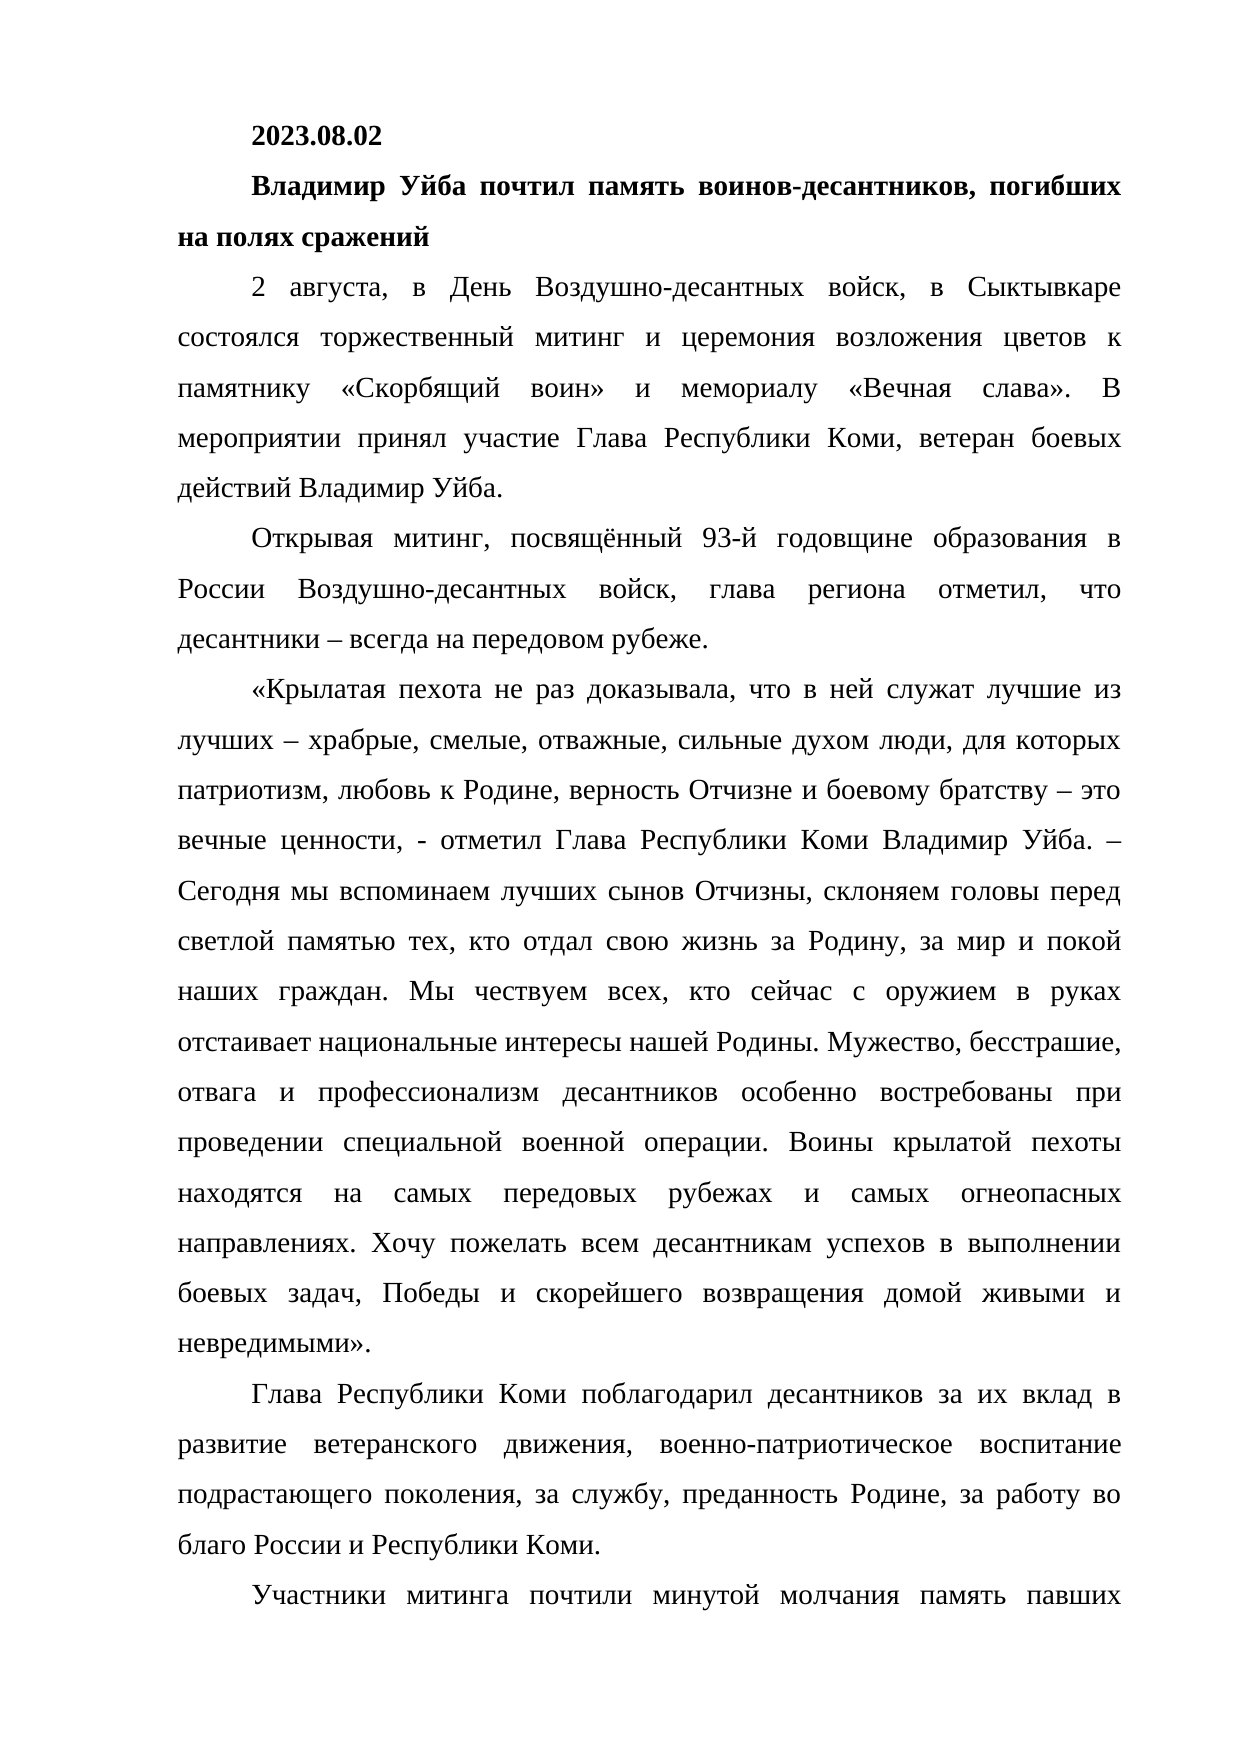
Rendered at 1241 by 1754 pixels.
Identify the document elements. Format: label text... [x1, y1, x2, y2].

text Участники митинга почтили минутой молчания память павших [177, 1577, 1122, 1611]
text Открывая митинг, посвящённый 93-й годовщине образования в России Воздушно-десантных войск, глава региона отметил, что десантники – всегда на передовом рубеже. [177, 521, 1122, 655]
text Глава Республики Коми поблагодарил десантников за их вклад в развитие ветеранского движения, военно-патриотическое воспитание подрастающего поколения, за службу, преданность Родине, за работу во благо России и Республики Коми. [177, 1376, 1122, 1560]
text 2 августа, в День Воздушно-десантных войск, в Сыктывкаре состоялся торжественный митинг и церемония возложения цветов к памятнику «Скорбящий воин» и мемориалу «Вечная слава». В мероприятии принял участие Глава Республики Коми, ветеран боевых действий Владимир Уйба. [177, 269, 1122, 504]
text «Крылатая пехота не раз доказывала, что в ней служат лучшие из лучших – храбрые, смелые, отважные, сильные духом люди, для которых патриотизм, любовь к Родине, верность Отчизне и боевому братству – это вечные ценности, - отметил Глава Республики Коми Владимир Уйба. – Сегодня мы вспоминаем лучших сынов Отчизны, склоняем головы перед светлой памятью тех, кто отдал свою жизнь за Родину, за мир и покой наших граждан. Мы чествуем всех, кто сейчас с оружием в руках отстаивает национальные интересы нашей Родины. Мужество, бесстрашие, отвага и профессионализм десантников особенно востребованы при проведении специальной военной операции. Воины крылатой пехоты находятся на самых передовых рубежах и самых огнеопасных направлениях. Хочу пожелать всем десантникам успехов в выполнении боевых задач, Победы и скорейшего возвращения домой живыми и невредимыми». [177, 672, 1122, 1359]
subtitle 2023.08.02 [177, 118, 1122, 152]
subtitle Владимир Уйба почтил память воинов-десантников, погибших на полях сражений [177, 168, 1122, 252]
